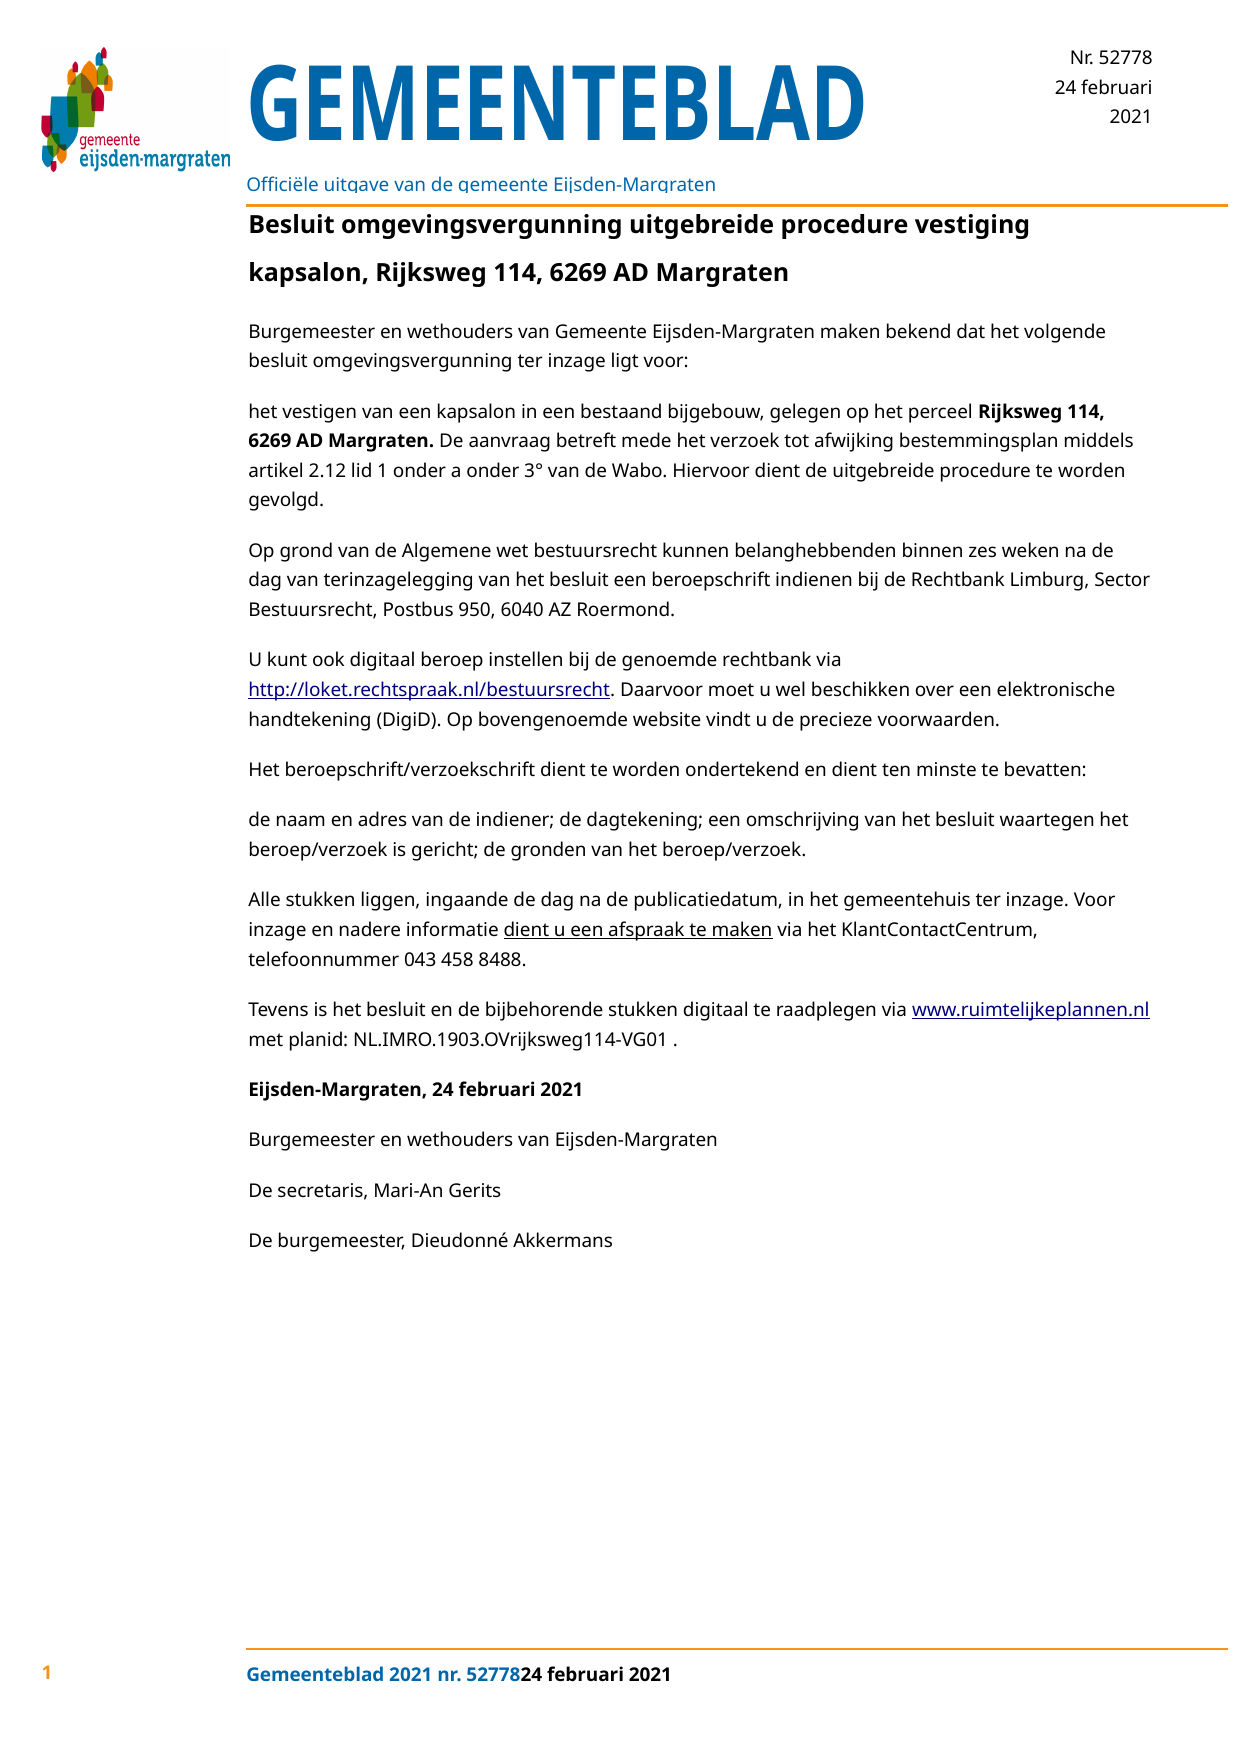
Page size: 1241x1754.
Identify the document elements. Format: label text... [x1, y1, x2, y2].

text De burgemeester, Dieudonné Akkermans [248, 1227, 1152, 1253]
text de naam en adres van de indiener; de dagtekening; een omschrijving van het besluit waartegen het beroep/verzoek is gericht; de gronden van het beroep/verzoek. [248, 807, 1152, 862]
text Op grond van de Algemene wet bestuursrecht kunnen belanghebbenden binnen zes weken na de dag van terinzagelegging van het besluit een beroepschrift indienen bij de Rechtbank Limburg, Sector Bestuursrecht, Postbus 950, 6040 AZ Roermond. [248, 537, 1152, 622]
text U kunt ook digitaal beroep instellen bij de genoemde rechtbank via http://loket.rechtspraak.nl/bestuursrecht. Daarvoor moet u wel beschikken over een elektronische handtekening (DigiD). Op bovengenoemde website vindt u de precieze voorwaarden. [248, 647, 1152, 732]
text Burgemeester en wethouders van Eijsden-Margraten [248, 1127, 1152, 1152]
text Tevens is het besluit en de bijbehorende stukken digitaal te raadplegen via www.ruimtelijkeplannen.nl met planid: NL.IMRO.1903.OVrijksweg114-VG01 . [248, 996, 1152, 1052]
text Besluit omgevingsvergunning uitgebreide procedure vestiging kapsalon, Rijksweg 114, 6269 AD Margraten [248, 207, 1152, 288]
text Burgemeester en wethouders van Gemeente Eijsden-Margraten maken bekend dat het volgende besluit omgevingsvergunning ter inzage ligt voor: [248, 318, 1152, 373]
text Het beroepschrift/verzoekschrift dient te worden ondertekend en dient ten minste te bevatten: [248, 756, 1152, 782]
text Alle stukken liggen, ingaande de dag na de publicatiedatum, in het gemeentehuis ter inzage. Voor inzage en nadere informatie dient u een afspraak te maken via het KlantContactCentrum, telefoonnummer 043 458 8488. [248, 887, 1152, 972]
text het vestigen van een kapsalon in een bestaand bijgebouw, gelegen op het perceel Rijksweg 114, 6269 AD Margraten. De aanvraag betreft mede het verzoek tot afwijking bestemmingsplan middels artikel 2.12 lid 1 onder a onder 3° van de Wabo. Hiervoor dient de uitgebreide procedure te worden gevolgd. [248, 398, 1152, 512]
text De secretaris, Mari-An Gerits [248, 1177, 1152, 1203]
picture [41, 47, 231, 172]
text Eijsden-Margraten, 24 februari 2021 [248, 1076, 1152, 1102]
